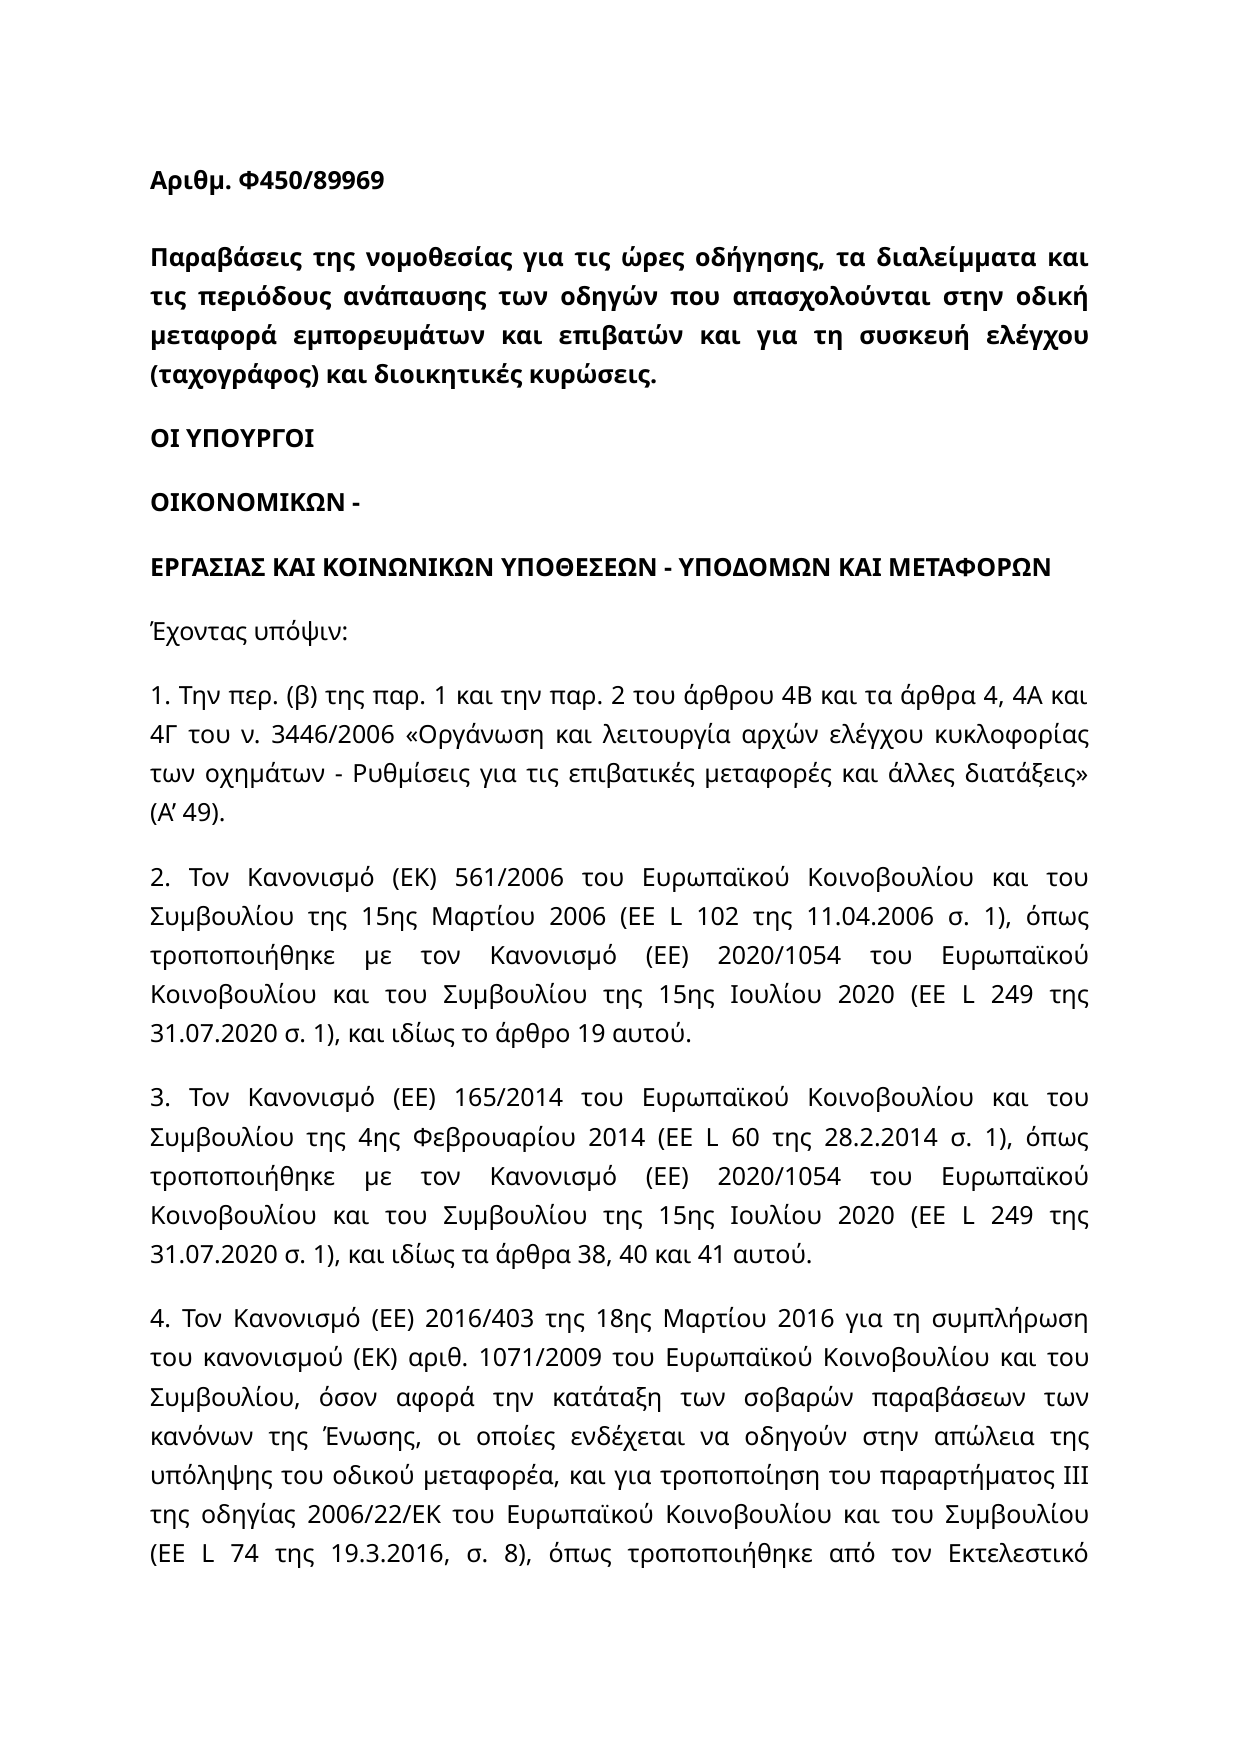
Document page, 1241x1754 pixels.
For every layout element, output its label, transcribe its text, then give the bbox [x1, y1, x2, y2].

text 2. Τον Κανονισμό (ΕΚ) 561/2006 του Ευρωπαϊκού Κοινοβουλίου και του Συμβουλίου της 15ης Μαρτίου 2006 (ΕΕ L 102 της 11.04.2006 σ. 1), όπως τροποποιήθηκε με τον Κανονισμό (ΕΕ) 2020/1054 του Ευρωπαϊκού Κοινοβουλίου και του Συμβουλίου της 15ης Ιουλίου 2020 (ΕΕ L 249 της 31.07.2020 σ. 1), και ιδίως το άρθρο 19 αυτού. [150, 859, 1090, 1050]
text ΟΙ ΥΠΟΥΡΓΟΙ [150, 421, 1090, 455]
title Αριθμ. Φ450/89969 [150, 162, 1090, 197]
text Έχοντας υπόψιν: [150, 613, 1090, 647]
text ΟΙΚΟΝΟΜΙΚΩΝ - [150, 485, 1090, 519]
text Παραβάσεις της νομοθεσίας για τις ώρες οδήγησης, τα διαλείμματα και τις περιόδους ανάπαυσης των οδηγών που απασχολούνται στην οδική μεταφορά εμπορευμάτων και επιβατών και για τη συσκευή ελέγχου (ταχογράφος) και διοικητικές κυρώσεις. [150, 239, 1090, 391]
text 3. Τον Κανονισμό (ΕΕ) 165/2014 του Ευρωπαϊκού Κοινοβουλίου και του Συμβουλίου της 4ης Φεβρουαρίου 2014 (ΕΕ L 60 της 28.2.2014 σ. 1), όπως τροποποιήθηκε με τον Κανονισμό (ΕΕ) 2020/1054 του Ευρωπαϊκού Κοινοβουλίου και του Συμβουλίου της 15ης Ιουλίου 2020 (ΕΕ L 249 της 31.07.2020 σ. 1), και ιδίως τα άρθρα 38, 40 και 41 αυτού. [150, 1080, 1090, 1271]
text 1. Την περ. (β) της παρ. 1 και την παρ. 2 του άρθρου 4Β και τα άρθρα 4, 4Α και 4Γ του ν. 3446/2006 «Οργάνωση και λειτουργία αρχών ελέγχου κυκλοφορίας των οχημάτων - Ρυθμίσεις για τις επιβατικές μεταφορές και άλλες διατάξεις» (Α’ 49). [150, 677, 1090, 829]
text ΕΡΓΑΣΙΑΣ ΚΑΙ ΚΟΙΝΩΝΙΚΩΝ ΥΠΟΘΕΣΕΩΝ - ΥΠΟΔΟΜΩΝ ΚΑΙ ΜΕΤΑΦΟΡΩΝ [150, 549, 1090, 583]
text 4. Τον Κανονισμό (ΕΕ) 2016/403 της 18ης Μαρτίου 2016 για τη συμπλήρωση του κανονισμού (ΕΚ) αριθ. 1071/2009 του Ευρωπαϊκού Κοινοβουλίου και του Συμβουλίου, όσον αφορά την κατάταξη των σοβαρών παραβάσεων των κανόνων της Ένωσης, οι οποίες ενδέχεται να οδηγούν στην απώλεια της υπόληψης του οδικού μεταφορέα, και για τροποποίηση του παραρτήματος III της οδηγίας 2006/22/ΕΚ του Ευρωπαϊκού Κοινοβουλίου και του Συμβουλίου (EE L 74 της 19.3.2016, σ. 8), όπως τροποποιήθηκε από τον Εκτελεστικό [150, 1301, 1090, 1570]
